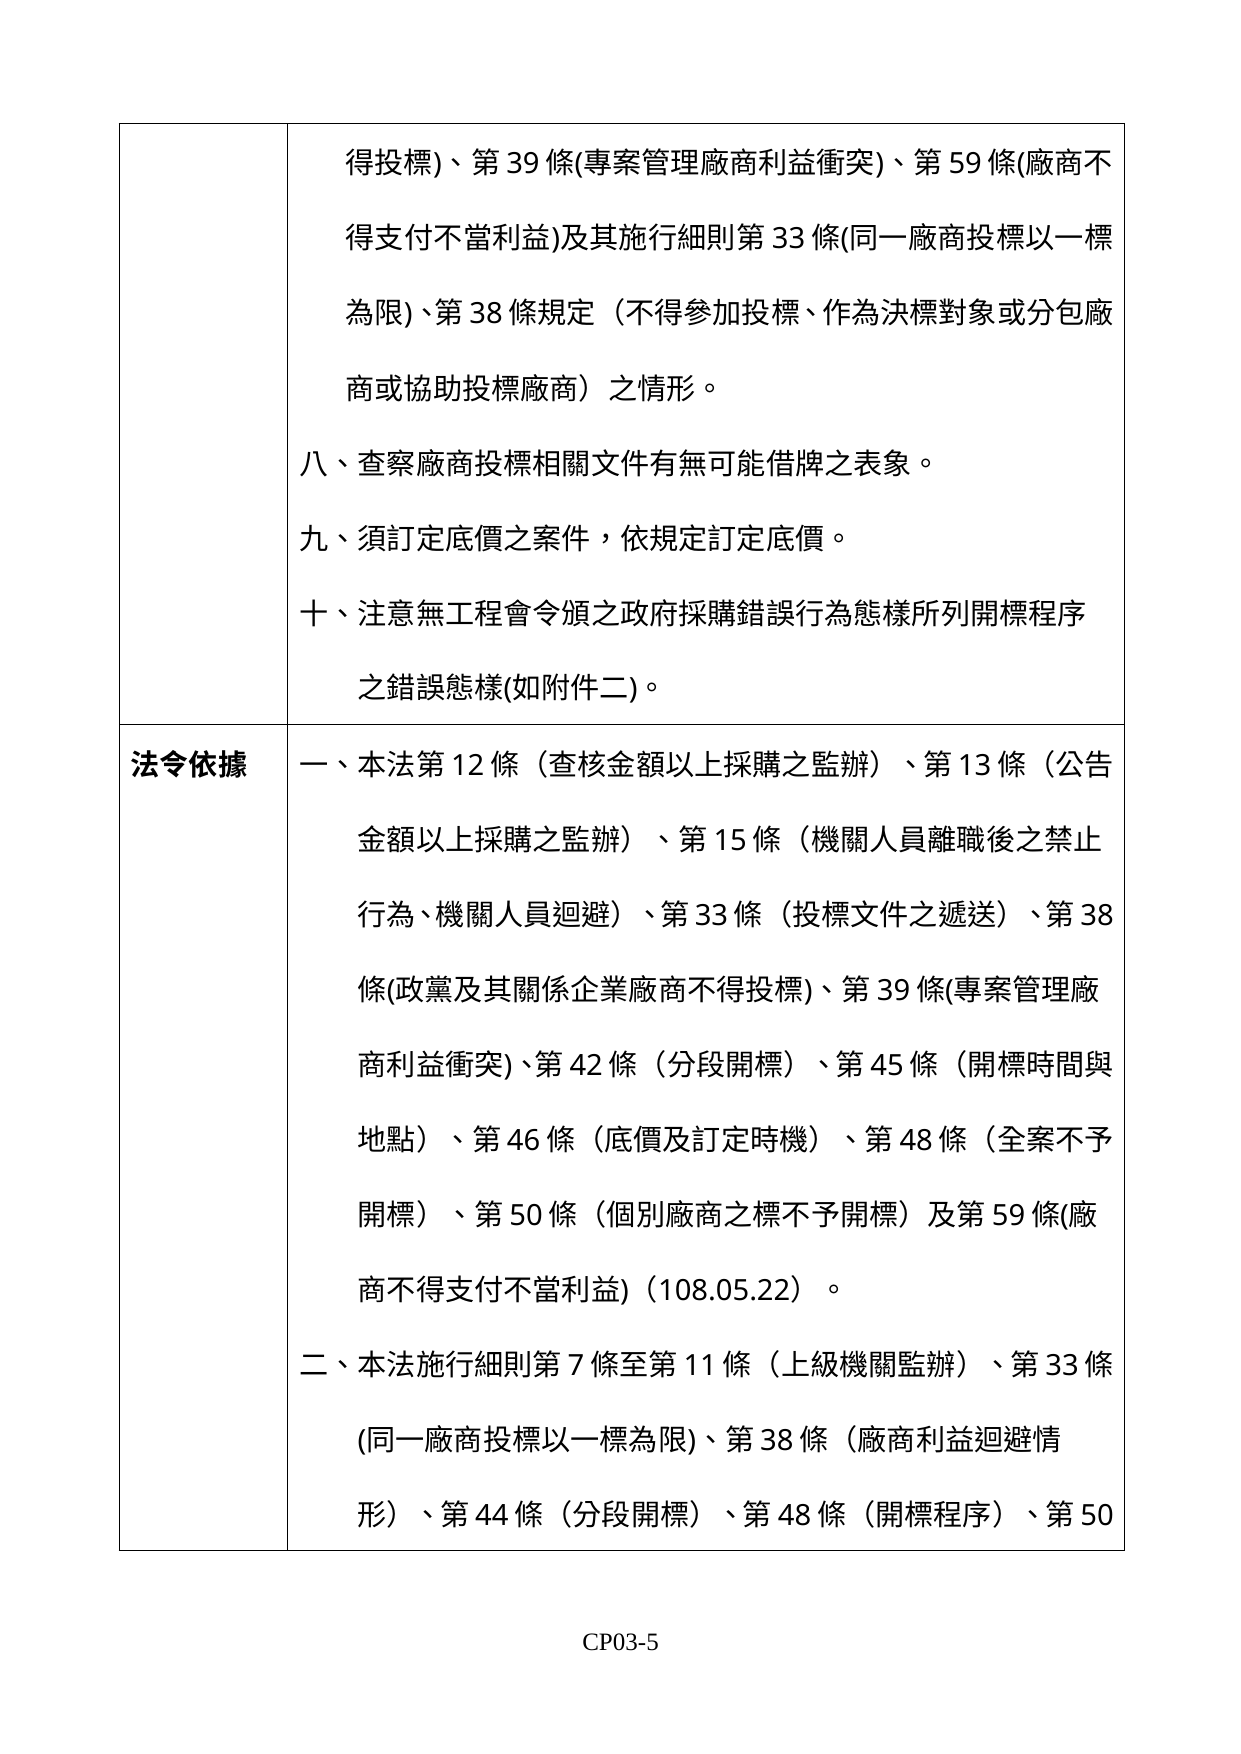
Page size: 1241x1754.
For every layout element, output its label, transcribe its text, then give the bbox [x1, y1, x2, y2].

table_cell 法令依據 [120, 725, 287, 1550]
table_cell [120, 124, 287, 724]
table_cell 開標前應確認均依個案所適用之規定通知主持人及相關單位。 開標前上網查詢確認投標廠商非為拒絕往來廠商。 公開招標之第1次招標，開標前應確認合格廠商家數已達3家。 招標文件如未依本法第33條允許廠商可於開標前補正非契約必要之點之文件者，開標前應不允許廠商補正。 開標前查察無本法第48條第1項（全案不予開標）、第50條第1項（個別廠商之標不予開標）之情形，例如： 標封上顯示之資料有無本法第50條第1項第5款「不同投標廠商間之投標文件內容有重大異常關聯者」之情形： 投標文件內容由同一人或同一廠商繕寫或備具者；押標金由同一人或同一廠商繳納或申請退還者；投標標封或通知機關信函號碼連號，顯係同一人或同一廠商所為者；廠商地址、電話號碼、傳真機號碼、聯絡人或電子郵件網址相同者；其他顯係同一人或同一廠商所為之情形者。 廠商投標文件所載負責人為同一人。 不同投標廠商參與投標，卻由同一廠商之人員代表出席開標、評審、評選、決標等會議。 查察廠商非屬機關依工程會l09年4月29日令於招標文件規定不得參與投標之廠商。 查察無本法第15條第1項及第2項（機關人員離職後之禁止行為、機關人員迴避）、第38條(政黨及其關係企業廠商不得投標)、第39條(專案管理廠商利益衝突)、第59條(廠商不得支付不當利益)及其施行細則第33條(同一廠商投標以一標為限)、第38條規定（不得參加投標、作為決標對象或分包廠商或協助投標廠商）之情形。 查察廠商投標相關文件有無可能借牌之表象。 須訂定底價之案件，依規定訂定底價。 注意無工程會令頒之政府採購錯誤行為態樣所列開標程序之錯誤態樣(如附件二)。 [288, 124, 1124, 724]
table_cell 本法第12條（查核金額以上採購之監辦）、第13條（公告金額以上採購之監辦）、第15條（機關人員離職後之禁止行為、機關人員迴避）、第33條（投標文件之遞送）、第38條(政黨及其關係企業廠商不得投標)、第39條(專案管理廠商利益衝突)、第42條（分段開標）、第45條（開標時間與地點）、第46條（底價及訂定時機）、第48條（全案不予開標）、第50條（個別廠商之標不予開標）及第59條(廠商不得支付不當利益)（108.05.22）。 本法施行細則第7條至第11條（上級機關監辦）、第33條(同一廠商投標以一標為限)、第38條（廠商利益迴避情形）、第44條（分段開標）、第48條（開標程序）、第50 [288, 725, 1124, 1550]
